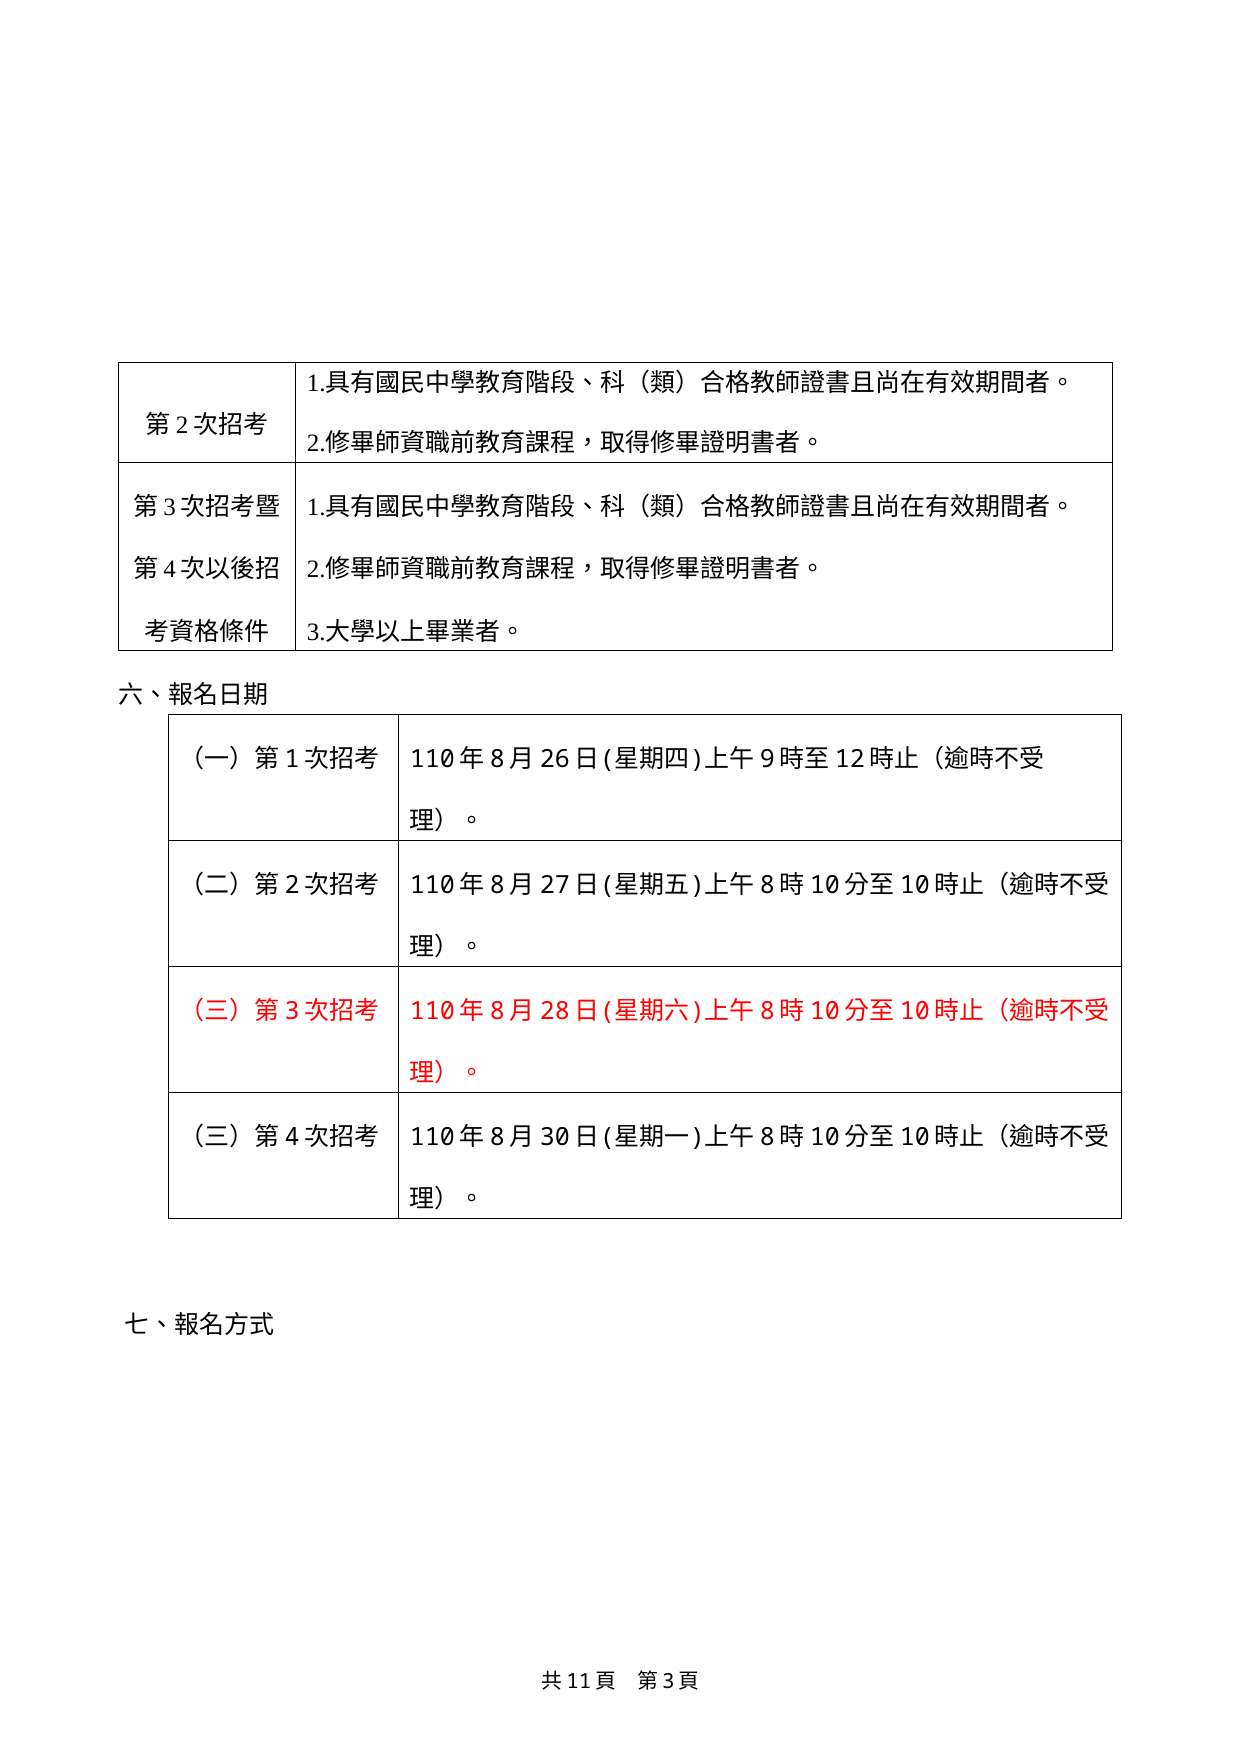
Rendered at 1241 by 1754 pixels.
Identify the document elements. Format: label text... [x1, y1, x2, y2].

table_cell 1.具有國民中學教育階段、科（類）合格教師證書且尚在有效期間者。 2.修畢師資職前教育課程，取得修畢證明書者。 [296, 363, 1112, 462]
table_cell 110年8月30日(星期一)上午8時10分至10時止（逾時不受理）。 [399, 1093, 1121, 1218]
table_cell 第2次招考 [119, 363, 295, 462]
table_cell （三）第3次招考 [169, 967, 398, 1092]
table_header 110年8月26日(星期四)上午9時至12時止（逾時不受理）。 [399, 715, 1121, 840]
text 六、報名日期 [118, 651, 1122, 714]
table_cell （二）第2次招考 [169, 841, 398, 966]
text 七、報名方式 [118, 1281, 1122, 1344]
table_cell 第3次招考暨 第4次以後招考資格條件 [119, 463, 295, 650]
table_cell 110年8月27日(星期五)上午8時10分至10時止（逾時不受理）。 [399, 841, 1121, 966]
table_cell 110年8月28日(星期六)上午8時10分至10時止（逾時不受理）。 [399, 967, 1121, 1092]
table_cell 1.具有國民中學教育階段、科（類）合格教師證書且尚在有效期間者。 2.修畢師資職前教育課程，取得修畢證明書者。 3.大學以上畢業者。 [296, 463, 1112, 650]
table_cell （三）第4次招考 [169, 1093, 398, 1218]
table_header （一）第1次招考 [169, 715, 398, 840]
